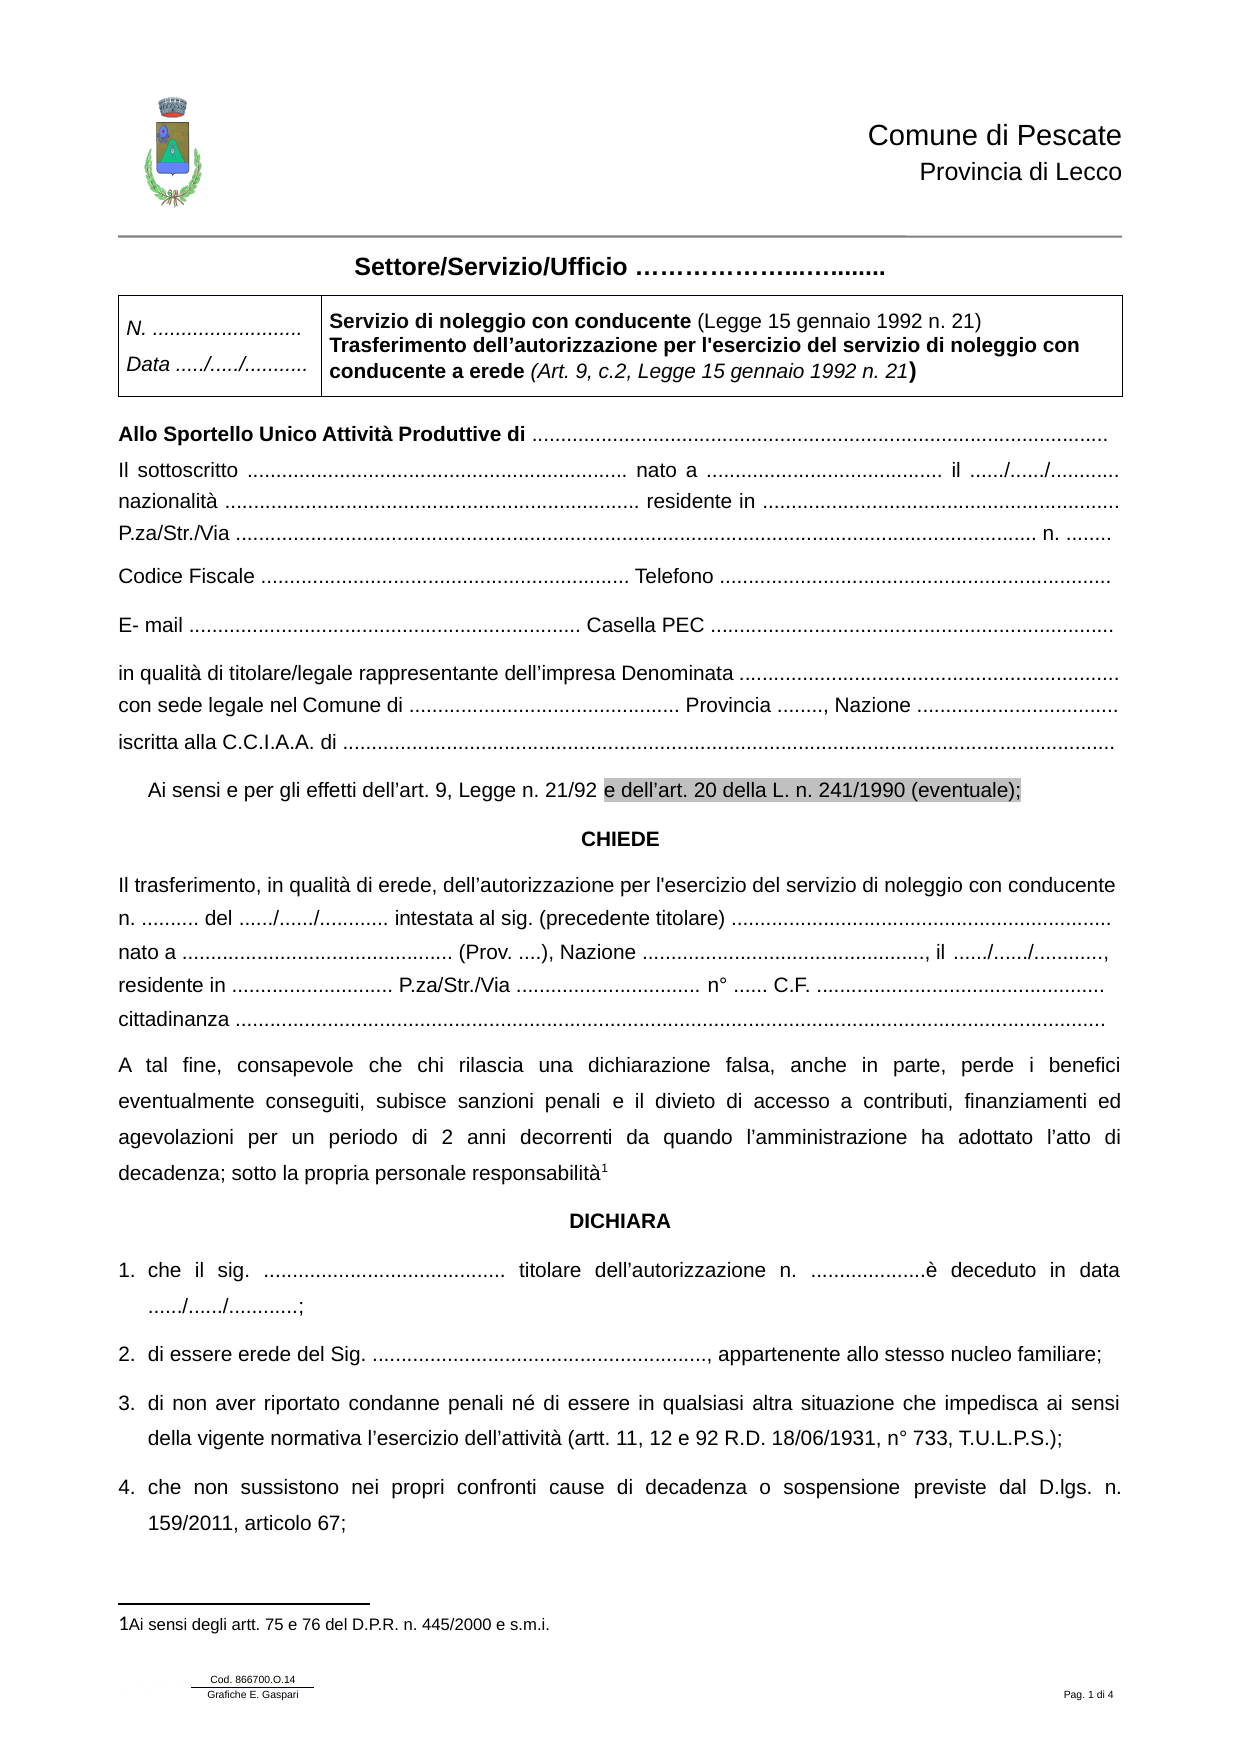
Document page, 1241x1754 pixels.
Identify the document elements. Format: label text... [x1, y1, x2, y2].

subtitle DICHIARA [118, 1209, 1122, 1233]
list di non aver riportato condanne penali né di essere in qualsiasi altra situazione che impedisca ai sensi della vigente normativa l’esercizio dell’attività (artt. 11, 12 e 92 R.D. 18/06/1931, n° 733, T.U.L.P.S.); [118, 1390, 1122, 1450]
list di essere erede del Sig. .........................................................., appartenente allo stesso nucleo familiare; [118, 1342, 1122, 1366]
text Settore/Servizio/Ufficio ………………...…........ [118, 252, 1122, 281]
text in qualità di titolare/legale rappresentante dell’impresa Denominata .................................................................. [118, 661, 1122, 685]
text con sede legale nel Comune di ............................................... Provincia ........, Nazione ................................... [118, 693, 1122, 717]
table_header Servizio di noleggio con conducente (Legge 15 gennaio 1992 n. 21) Trasferimento dell’autorizzazione per l'esercizio del servizio di noleggio con conducente a erede (Art. 9, c.2, Legge 15 gennaio 1992 n. 21) [322, 296, 1122, 396]
text Comune di Pescate [224, 118, 1122, 152]
subtitle Il trasferimento, in qualità di erede, dell’autorizzazione per l'esercizio del servizio di noleggio con conducente n. .......... del ....../....../............ intestata al sig. (precedente titolare) .................................................................. nato a ............................................... (Prov. ....), Nazione ................................................., il ....../....../............, residente in ............................ P.za/Str./Via ................................ n° ...... C.F. .................................................. cittadinanza ....................................................................................................................................................... [118, 873, 1122, 1031]
text Codice Fiscale ................................................................ Telefono .................................................................... [118, 564, 1122, 588]
picture [122, 87, 224, 219]
text Ai sensi e per gli effetti dell’art. 9, Legge n. 21/92 e dell’art. 20 della L. n. 241/1990 (eventuale); [118, 778, 1122, 802]
list che non sussistono nei propri confronti cause di decadenza o sospensione previste dal D.lgs. n. 159/2011, articolo 67; [118, 1475, 1122, 1534]
text iscritta alla C.C.I.A.A. di ...................................................................................................................................... [118, 730, 1122, 754]
text Provincia di Lecco [224, 157, 1122, 185]
text E- mail .................................................................... Casella PEC ...................................................................... [118, 612, 1122, 636]
table_header N. .......................... Data ...../...../........... [119, 296, 321, 396]
list che il sig. .......................................... titolare dell’autorizzazione n. ....................è deceduto in data ....../....../............; [118, 1257, 1122, 1317]
text Ai sensi degli artt. 75 e 76 del D.P.R. n. 445/2000 e s.m.i. [118, 1610, 1122, 1636]
subtitle CHIEDE [118, 827, 1122, 851]
text Il sottoscritto .................................................................. nato a ......................................... il ....../....../............ nazionalità ........................................................................ residente in .............................................................. P.za/Str./Via ........................................................................................................................................... n. ........ [118, 458, 1122, 544]
text A tal fine, consapevole che chi rilascia una dichiarazione falsa, anche in parte, perde i benefici eventualmente conseguiti, subisce sanzioni penali e il divieto di accesso a contributi, finanziamenti ed agevolazioni per un periodo di 2 anni decorrenti da quando l’amministrazione ha adottato l’atto di decadenza; sotto la propria personale responsabilità [118, 1053, 1122, 1184]
text Allo Sportello Unico Attività Produttive di .................................................................................................... [118, 422, 1122, 446]
